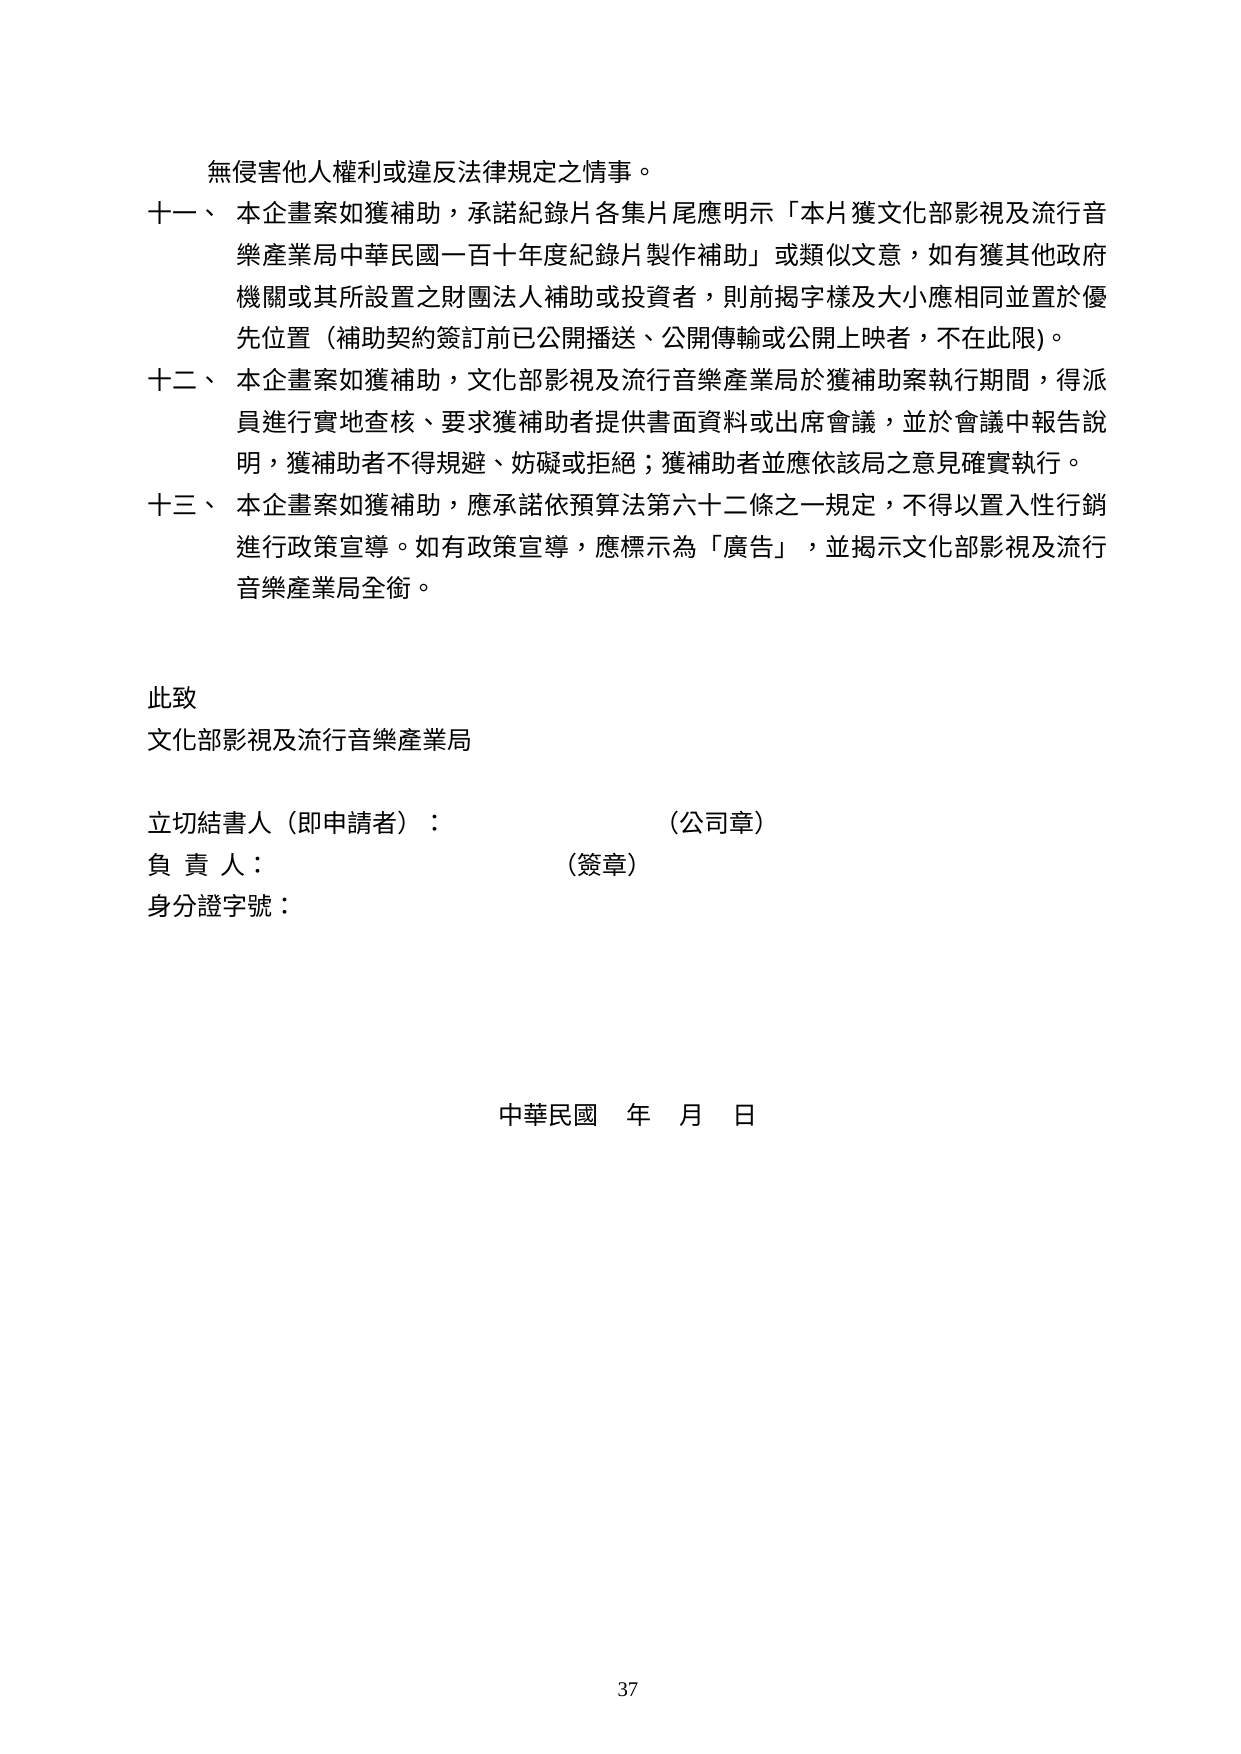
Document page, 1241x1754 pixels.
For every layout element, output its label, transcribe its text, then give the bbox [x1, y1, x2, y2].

text 中華民國 年 月 日 [148, 1091, 1107, 1132]
list 本企畫案如獲補助，文化部影視及流行音樂產業局於獲補助案執行期間，得派員進行實地查核、要求獲補助者提供書面資料或出席會議，並於會議中報告說明，獲補助者不得規避、妨礙或拒絕；獲補助者並應依該局之意見確實執行。 [148, 356, 1107, 481]
list 無侵害他人權利或違反法律規定之情事。 [148, 148, 1107, 189]
text 身分證字號： [148, 882, 1107, 924]
text 立切結書人（即申請者）： （公司章） [148, 799, 1107, 841]
list 本企畫案如獲補助，承諾紀錄片各集片尾應明示「本片獲文化部影視及流行音樂產業局中華民國一百十年度紀錄片製作補助」或類似文意，如有獲其他政府機關或其所設置之財團法人補助或投資者，則前揭字樣及大小應相同並置於優先位置（補助契約簽訂前已公開播送、公開傳輸或公開上映者，不在此限)。 [148, 189, 1107, 356]
text 文化部影視及流行音樂產業局 [148, 716, 1107, 757]
text 此致 [148, 674, 1107, 716]
text 負 責 人： （簽章） [148, 841, 1107, 882]
list 本企畫案如獲補助，應承諾依預算法第六十二條之一規定，不得以置入性行銷進行政策宣導。如有政策宣導，應標示為「廣告」，並揭示文化部影視及流行音樂產業局全銜。 [148, 481, 1107, 606]
